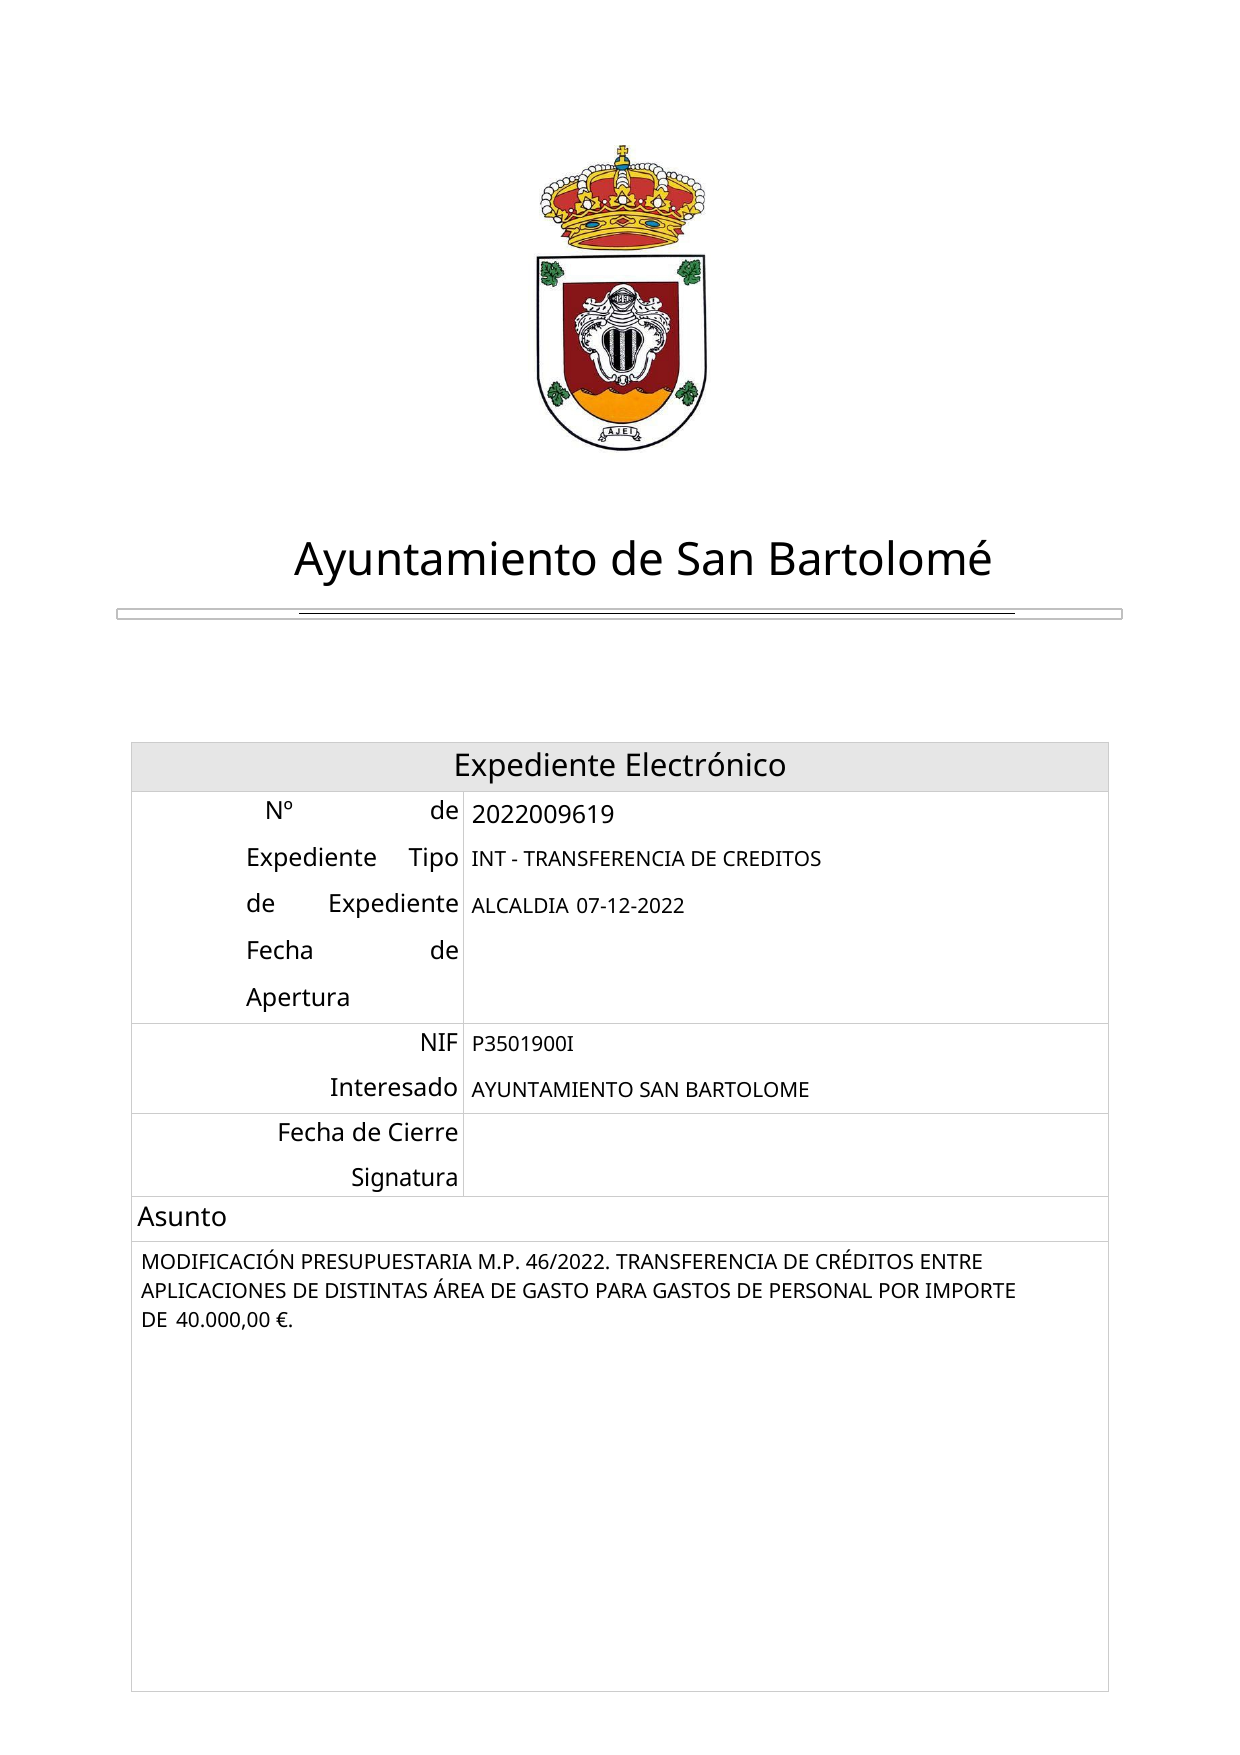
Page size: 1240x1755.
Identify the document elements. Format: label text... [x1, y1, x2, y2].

picture [517, 145, 725, 460]
table_cell MODIFICACIÓN PRESUPUESTARIA M.P. 46/2022. TRANSFERENCIA DE CRÉDITOS ENTRE APLICACIONES DE DISTINTAS ÁREA DE GASTO PARA GASTOS DE PERSONAL POR IMPORTE DE 40.000,00 €. [132, 1242, 1108, 1691]
table_cell NIF Interesado [132, 1024, 463, 1113]
table_cell Nº de Expediente Tipo de Expediente Fecha de Apertura [132, 792, 463, 1023]
table_cell P3501900I AYUNTAMIENTO SAN BARTOLOME [464, 1024, 1108, 1113]
table_cell Fecha de Cierre Signatura [132, 1114, 463, 1196]
text Ayuntamiento de San Bartolomé [294, 526, 1135, 588]
table_cell 2022009619 INT - TRANSFERENCIA DE CREDITOS ALCALDIA 07-12-2022 [464, 792, 1108, 1023]
table_cell Asunto [132, 1197, 1108, 1241]
table_cell [464, 1114, 1108, 1196]
table_header Expediente Electrónico [132, 743, 1108, 791]
